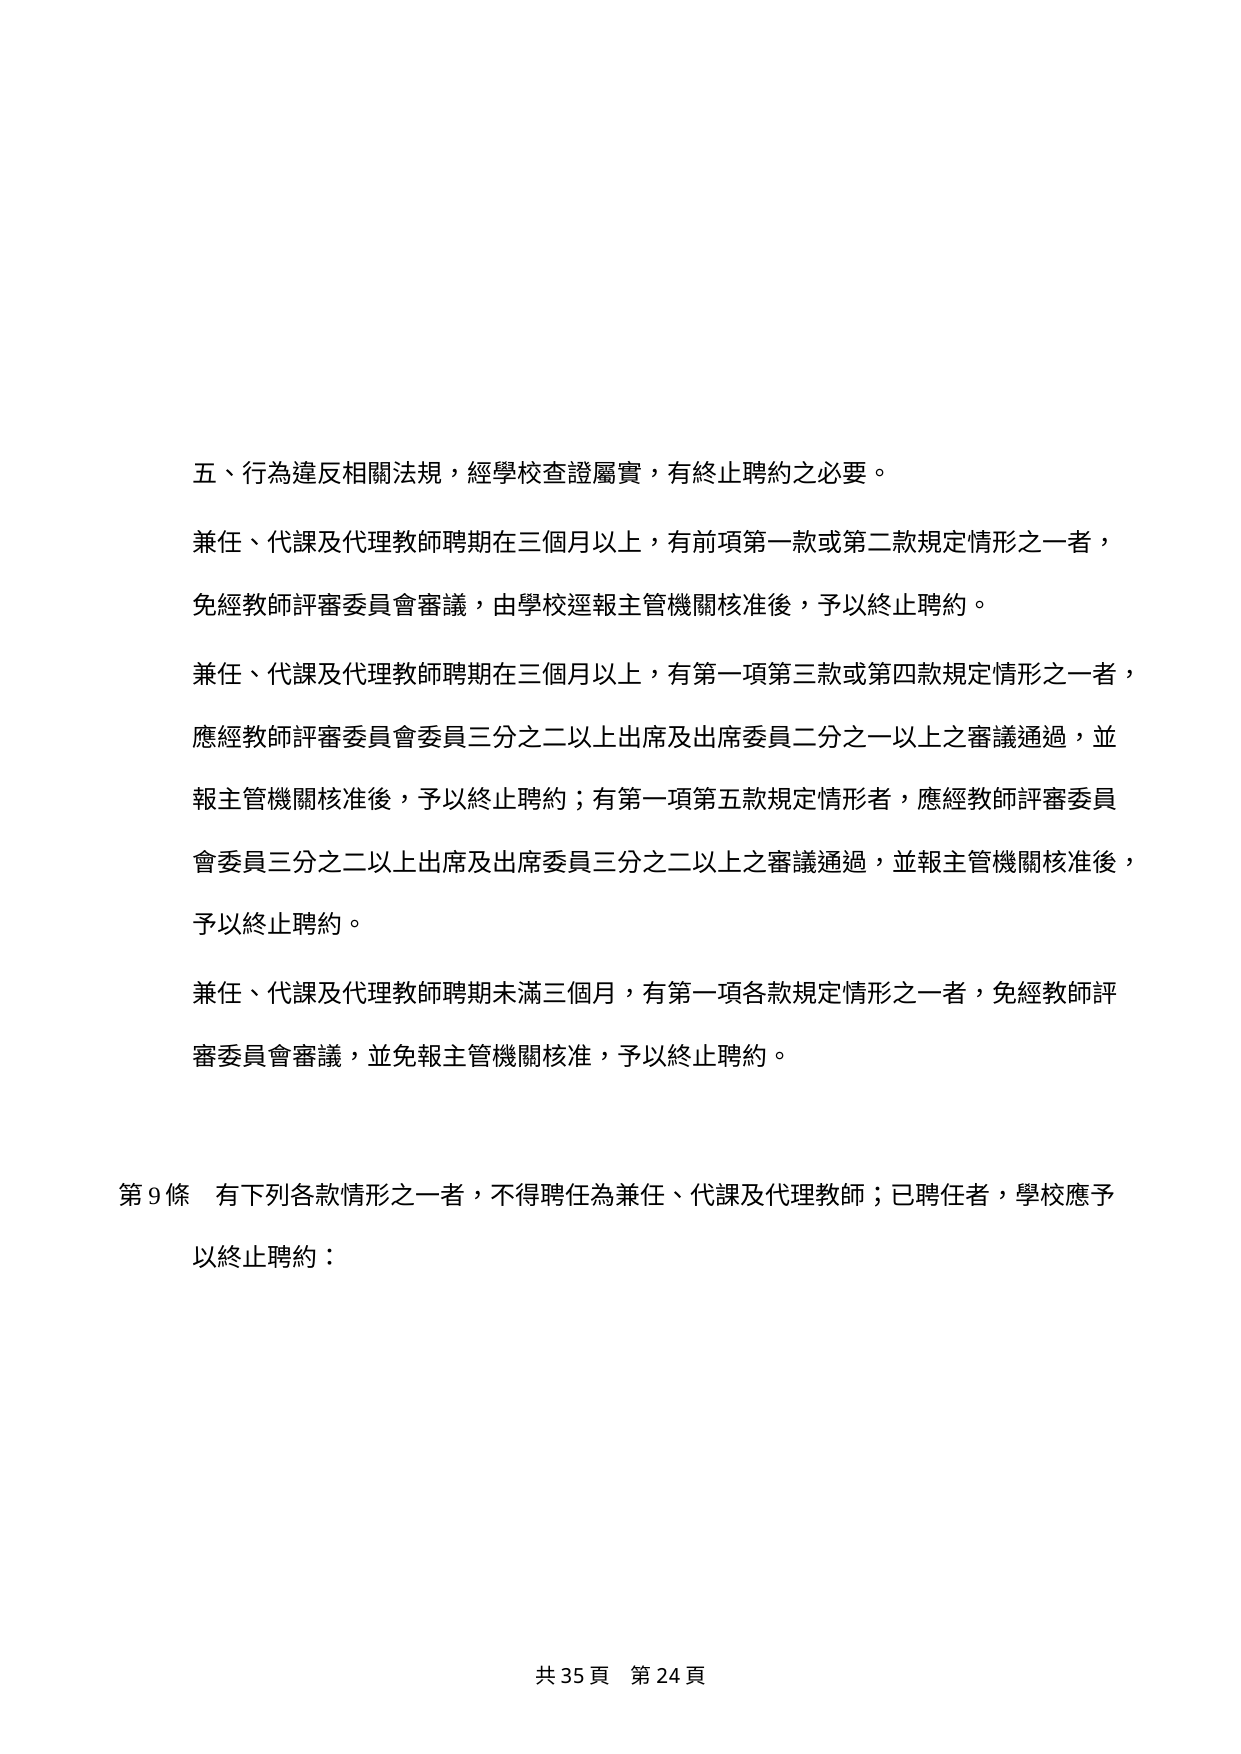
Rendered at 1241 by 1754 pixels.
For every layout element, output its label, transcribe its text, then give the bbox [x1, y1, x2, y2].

text 兼任、代課及代理教師聘期在三個月以上，有前項第一款或第二款規定情形之一者，免經教師評審委員會審議，由學校逕報主管機關核准後，予以終止聘約。 [192, 499, 1122, 624]
text 兼任、代課及代理教師聘期在三個月以上，有第一項第三款或第四款規定情形之一者，應經教師評審委員會委員三分之二以上出席及出席委員二分之一以上之審議通過，並報主管機關核准後，予以終止聘約；有第一項第五款規定情形者，應經教師評審委員會委員三分之二以上出席及出席委員三分之二以上之審議通過，並報主管機關核准後，予以終止聘約。 [192, 631, 1122, 943]
text 第9條 有下列各款情形之一者，不得聘任為兼任、代課及代理教師；已聘任者，學校應予以終止聘約： [118, 1152, 1122, 1277]
text 五、行為違反相關法規，經學校查證屬實，有終止聘約之必要。 [192, 430, 1122, 492]
text 兼任、代課及代理教師聘期未滿三個月，有第一項各款規定情形之一者，免經教師評審委員會審議，並免報主管機關核准，予以終止聘約。 [192, 950, 1122, 1075]
